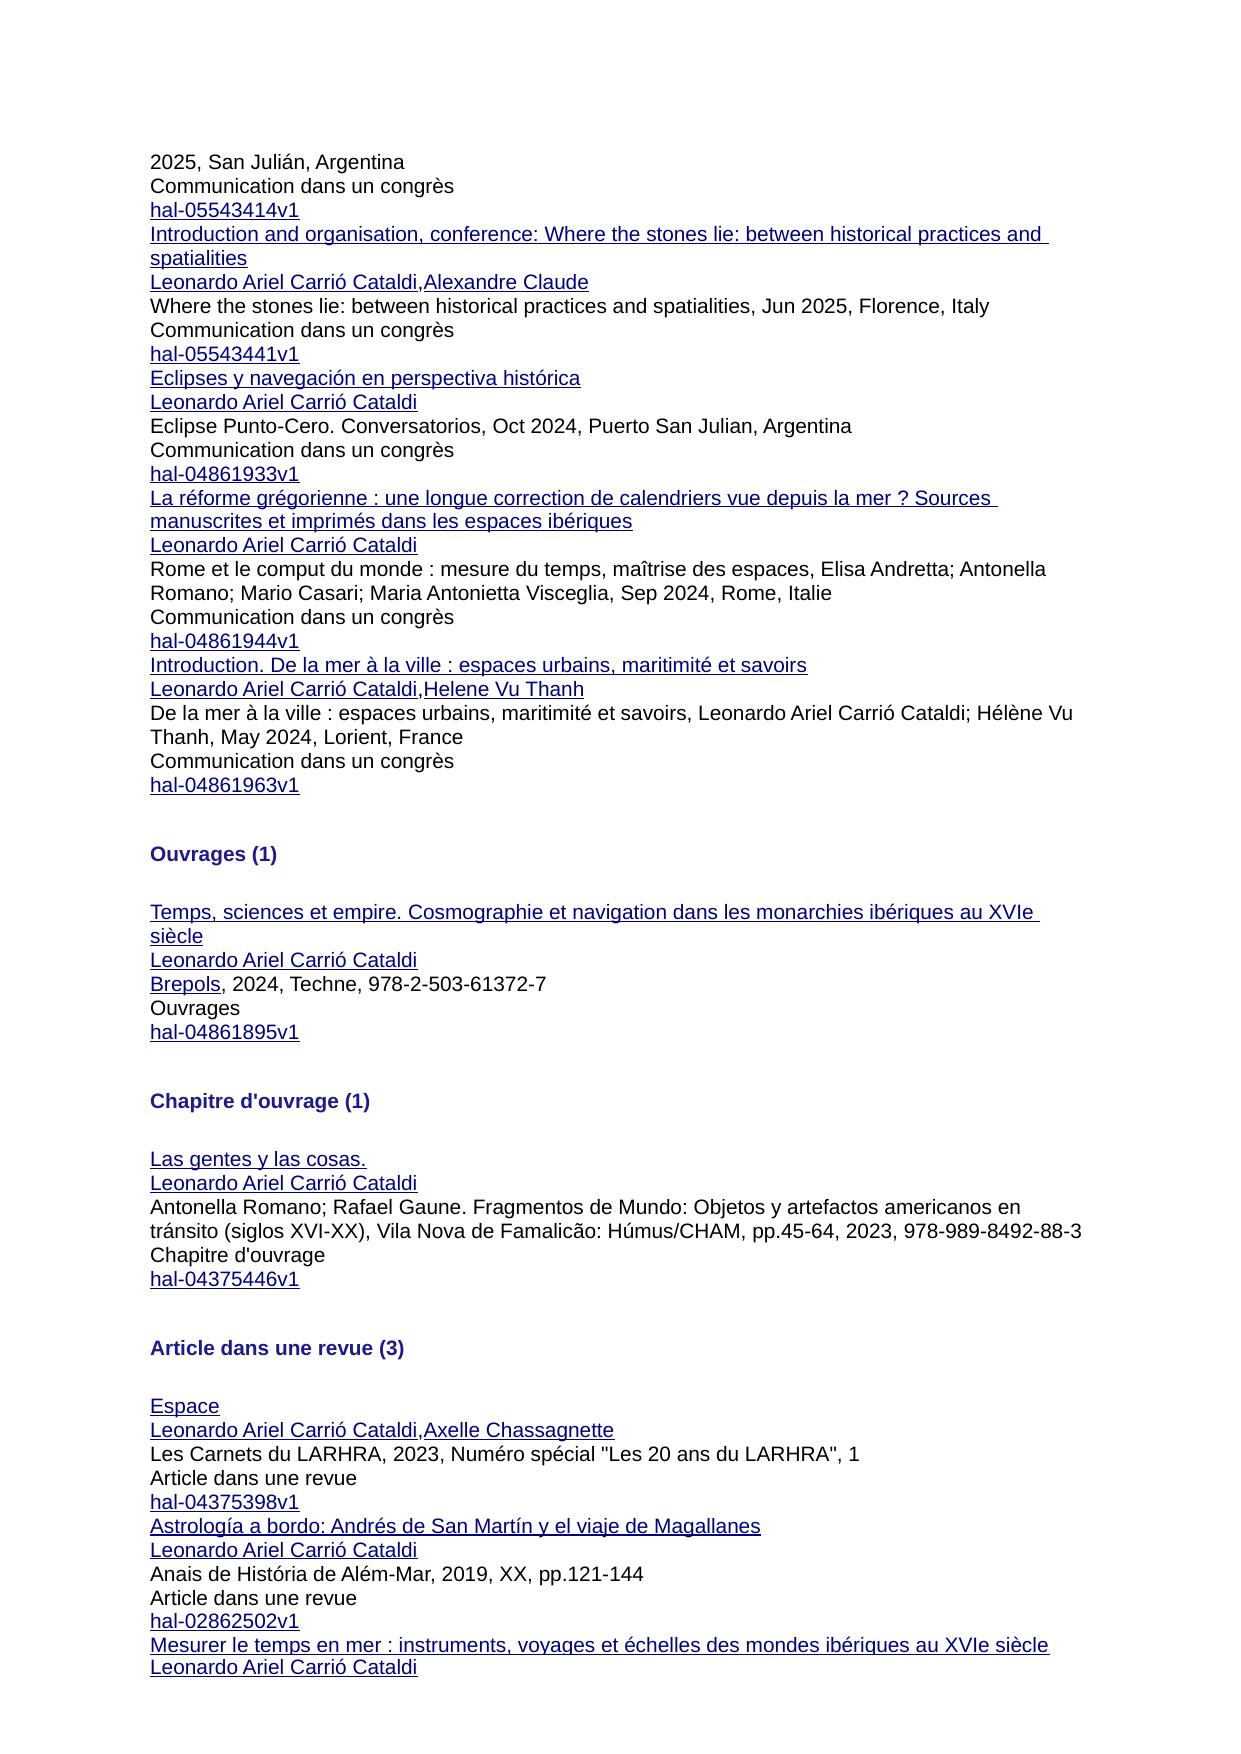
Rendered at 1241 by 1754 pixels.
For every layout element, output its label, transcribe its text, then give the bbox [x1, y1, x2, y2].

table_cell Las orillas del mar: entre historia y literatura Leonardo Ariel Carrió Cataldi Jornadas del Mar en San Julián, Unidad Académica San Julián, Universidad Patagonia Austral, Oct 2025, San Julián, Argentina Communication dans un congrès hal-05543414v1 [150, 150, 1090, 222]
table_cell Mesurer le temps en mer : instruments, voyages et échelles des mondes ibériques au XVIe siècle Leonardo Ariel Carrió Cataldi [150, 1633, 1090, 1679]
table_header Las gentes y las cosas. Leonardo Ariel Carrió Cataldi Antonella Romano; Rafael Gaune. Fragmentos de Mundo: Objetos y artefactos americanos en tránsito (siglos XVI-XX), Vila Nova de Famalicão: Húmus/CHAM, pp.45-64, 2023, 978-989-8492-88-3 Chapitre d'ouvrage hal-04375446v1 [150, 1147, 1090, 1291]
table_cell Eclipses y navegación en perspectiva histórica Leonardo Ariel Carrió Cataldi Eclipse Punto-Cero. Conversatorios, Oct 2024, Puerto San Julian, Argentina Communication dans un congrès hal-04861933v1 [150, 366, 1090, 485]
table_cell Introduction. De la mer à la ville : espaces urbains, maritimité et savoirs Leonardo Ariel Carrió Cataldi,Helene Vu Thanh De la mer à la ville : espaces urbains, maritimité et savoirs, Leonardo Ariel Carrió Cataldi; Hélène Vu Thanh, May 2024, Lorient, France Communication dans un congrès hal-04861963v1 [150, 653, 1090, 797]
table_cell La réforme grégorienne : une longue correction de calendriers vue depuis la mer ? Sources manuscrites et imprimés dans les espaces ibériques Leonardo Ariel Carrió Cataldi Rome et le comput du monde : mesure du temps, maîtrise des espaces, Elisa Andretta; Antonella Romano; Mario Casari; Maria Antonietta Visceglia, Sep 2024, Rome, Italie Communication dans un congrès hal-04861944v1 [150, 485, 1090, 653]
table_cell Introduction and organisation, conference: Where the stones lie: between historical practices and spatialities Leonardo Ariel Carrió Cataldi,Alexandre Claude Where the stones lie: between historical practices and spatialities, Jun 2025, Florence, Italy Communication dans un congrès hal-05543441v1 [150, 222, 1090, 366]
subtitle Chapitre d'ouvrage (1) [150, 1088, 1090, 1112]
subtitle Ouvrages (1) [150, 842, 1090, 866]
table_header Espace Leonardo Ariel Carrió Cataldi,Axelle Chassagnette Les Carnets du LARHRA, 2023, Numéro spécial "Les 20 ans du LARHRA", 1 Article dans une revue hal-04375398v1 [150, 1394, 1090, 1513]
table_header Temps, sciences et empire. Cosmographie et navigation dans les monarchies ibériques au XVIe siècle Leonardo Ariel Carrió Cataldi Brepols, 2024, Techne, 978-2-503-61372-7 Ouvrages hal-04861895v1 [150, 900, 1090, 1044]
table_cell Astrología a bordo: Andrés de San Martín y el viaje de Magallanes Leonardo Ariel Carrió Cataldi Anais de História de Além-Mar, 2019, XX, pp.121-144 Article dans une revue hal-02862502v1 [150, 1514, 1090, 1633]
subtitle Article dans une revue (3) [150, 1335, 1090, 1359]
